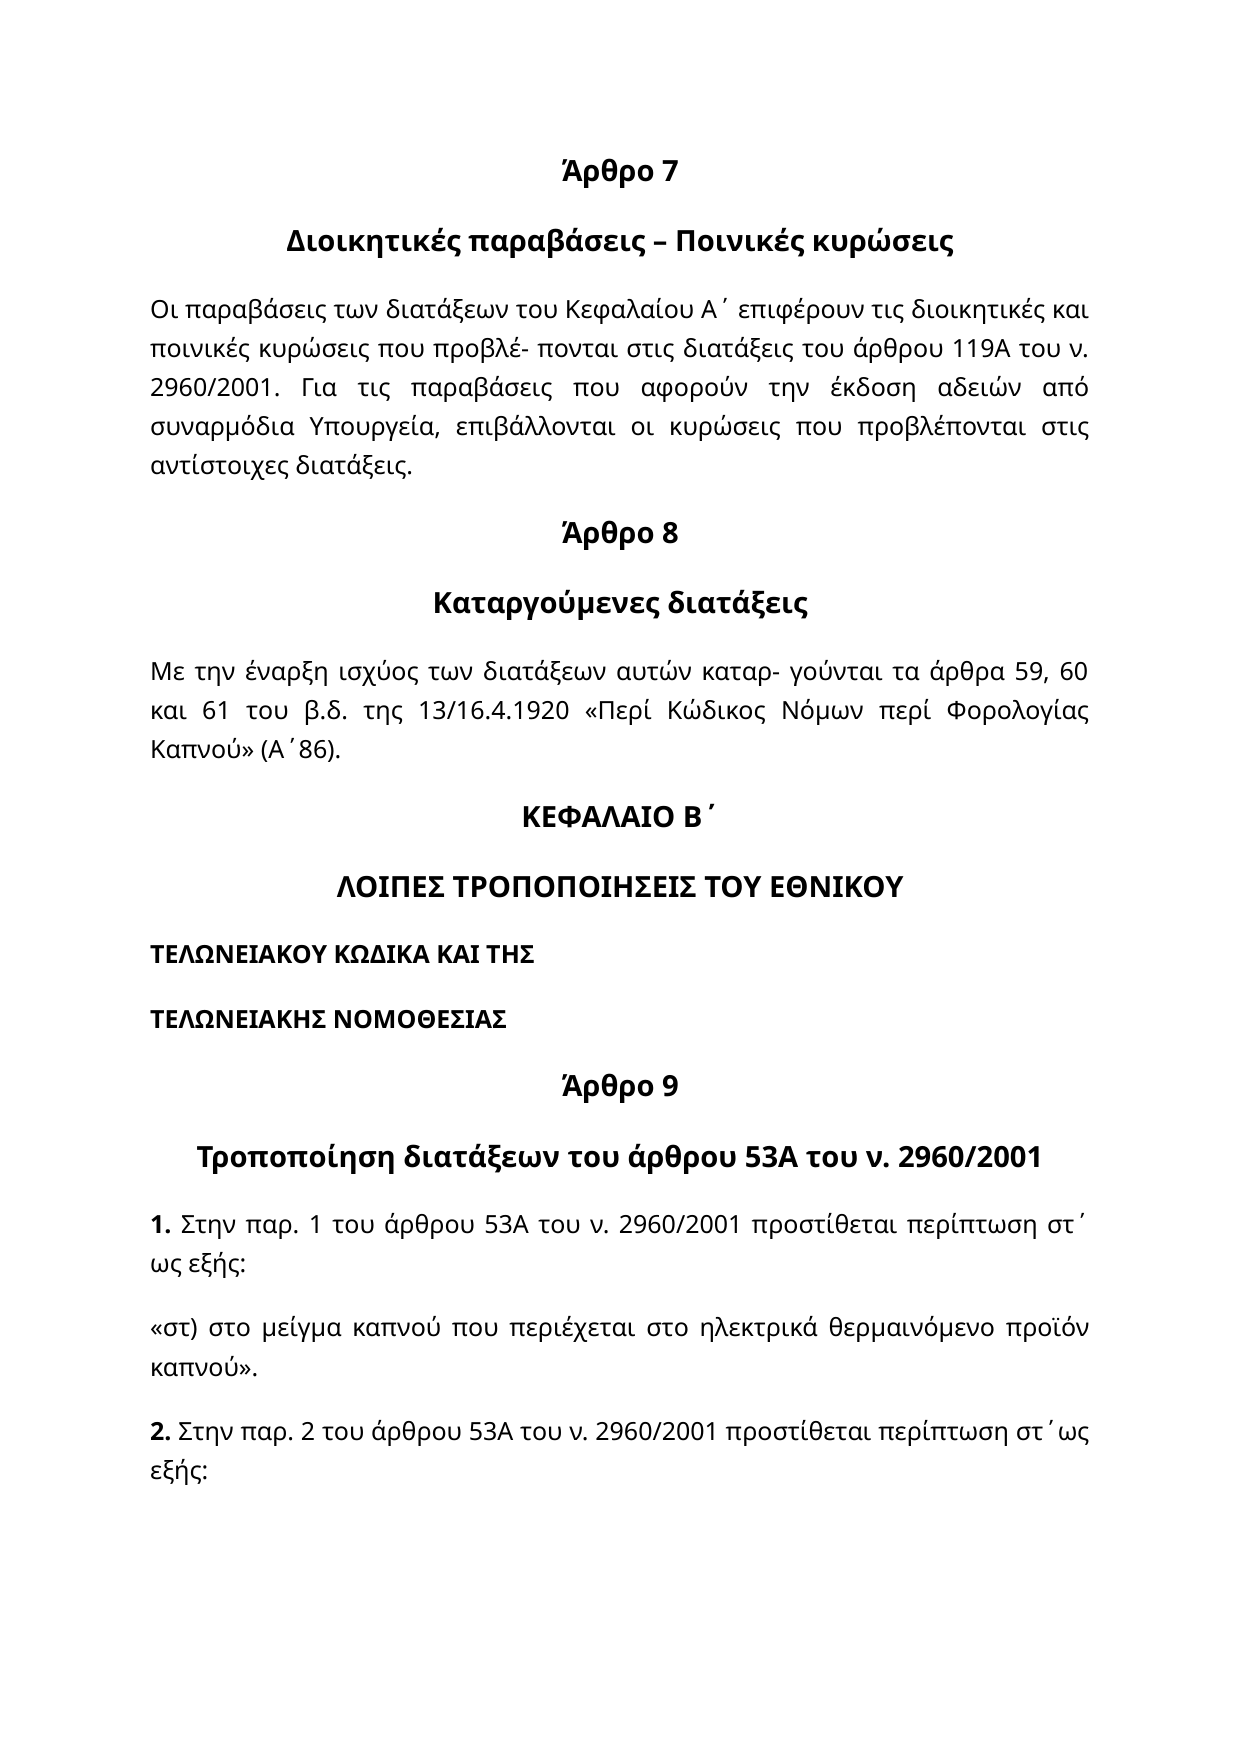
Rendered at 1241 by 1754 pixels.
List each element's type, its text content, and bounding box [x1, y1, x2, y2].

subtitle Τροποποίηση διατάξεων του άρθρου 53Α του ν. 2960/2001 [150, 1136, 1090, 1176]
subtitle Διοικητικές παραβάσεις – Ποινικές κυρώσεις [150, 221, 1090, 260]
text ΤΕΛΩΝΕΙΑΚΗΣ ΝΟΜΟΘΕΣΙΑΣ [150, 1001, 1090, 1035]
subtitle Άρθρο 8 [150, 512, 1090, 552]
subtitle Καταργούμενες διατάξεις [150, 583, 1090, 622]
subtitle ΛΟΙΠΕΣ ΤΡΟΠΟΠΟΙΗΣΕΙΣ ΤΟΥ ΕΘΝΙΚΟΥ [150, 866, 1090, 906]
subtitle ΚΕΦΑΛΑΙΟ Β΄ [150, 796, 1090, 836]
text Με την έναρξη ισχύος των διατάξεων αυτών καταρ- γούνται τα άρθρα 59, 60 και 61 του β.δ. της 13/16.4.1920 «Περί Κώδικος Νόμων περί Φορολογίας Καπνού» (Α΄86). [150, 653, 1090, 766]
text 1. Στην παρ. 1 του άρθρου 53Α του ν. 2960/2001 προστίθεται περίπτωση στ΄ ως εξής: [150, 1207, 1090, 1280]
text ΤΕΛΩΝΕΙΑΚΟΥ ΚΩΔΙΚΑ ΚΑΙ ΤΗΣ [150, 937, 1090, 971]
text «στ) στο μείγμα καπνού που περιέχεται στο ηλεκτρικά θερμαινόμενο προϊόν καπνού». [150, 1310, 1090, 1383]
text 2. Στην παρ. 2 του άρθρου 53Α του ν. 2960/2001 προστίθεται περίπτωση στ΄ως εξής: [150, 1413, 1090, 1487]
text Οι παραβάσεις των διατάξεων του Κεφαλαίου Α΄ επιφέρουν τις διοικητικές και ποινικές κυρώσεις που προβλέ- πονται στις διατάξεις του άρθρου 119Α του ν. 2960/2001. Για τις παραβάσεις που αφορούν την έκδοση αδειών από συναρμόδια Υπουργεία, επιβάλλονται οι κυρώσεις που προβλέπονται στις αντίστοιχες διατάξεις. [150, 291, 1090, 482]
subtitle Άρθρο 7 [150, 150, 1090, 190]
subtitle Άρθρο 9 [150, 1065, 1090, 1105]
